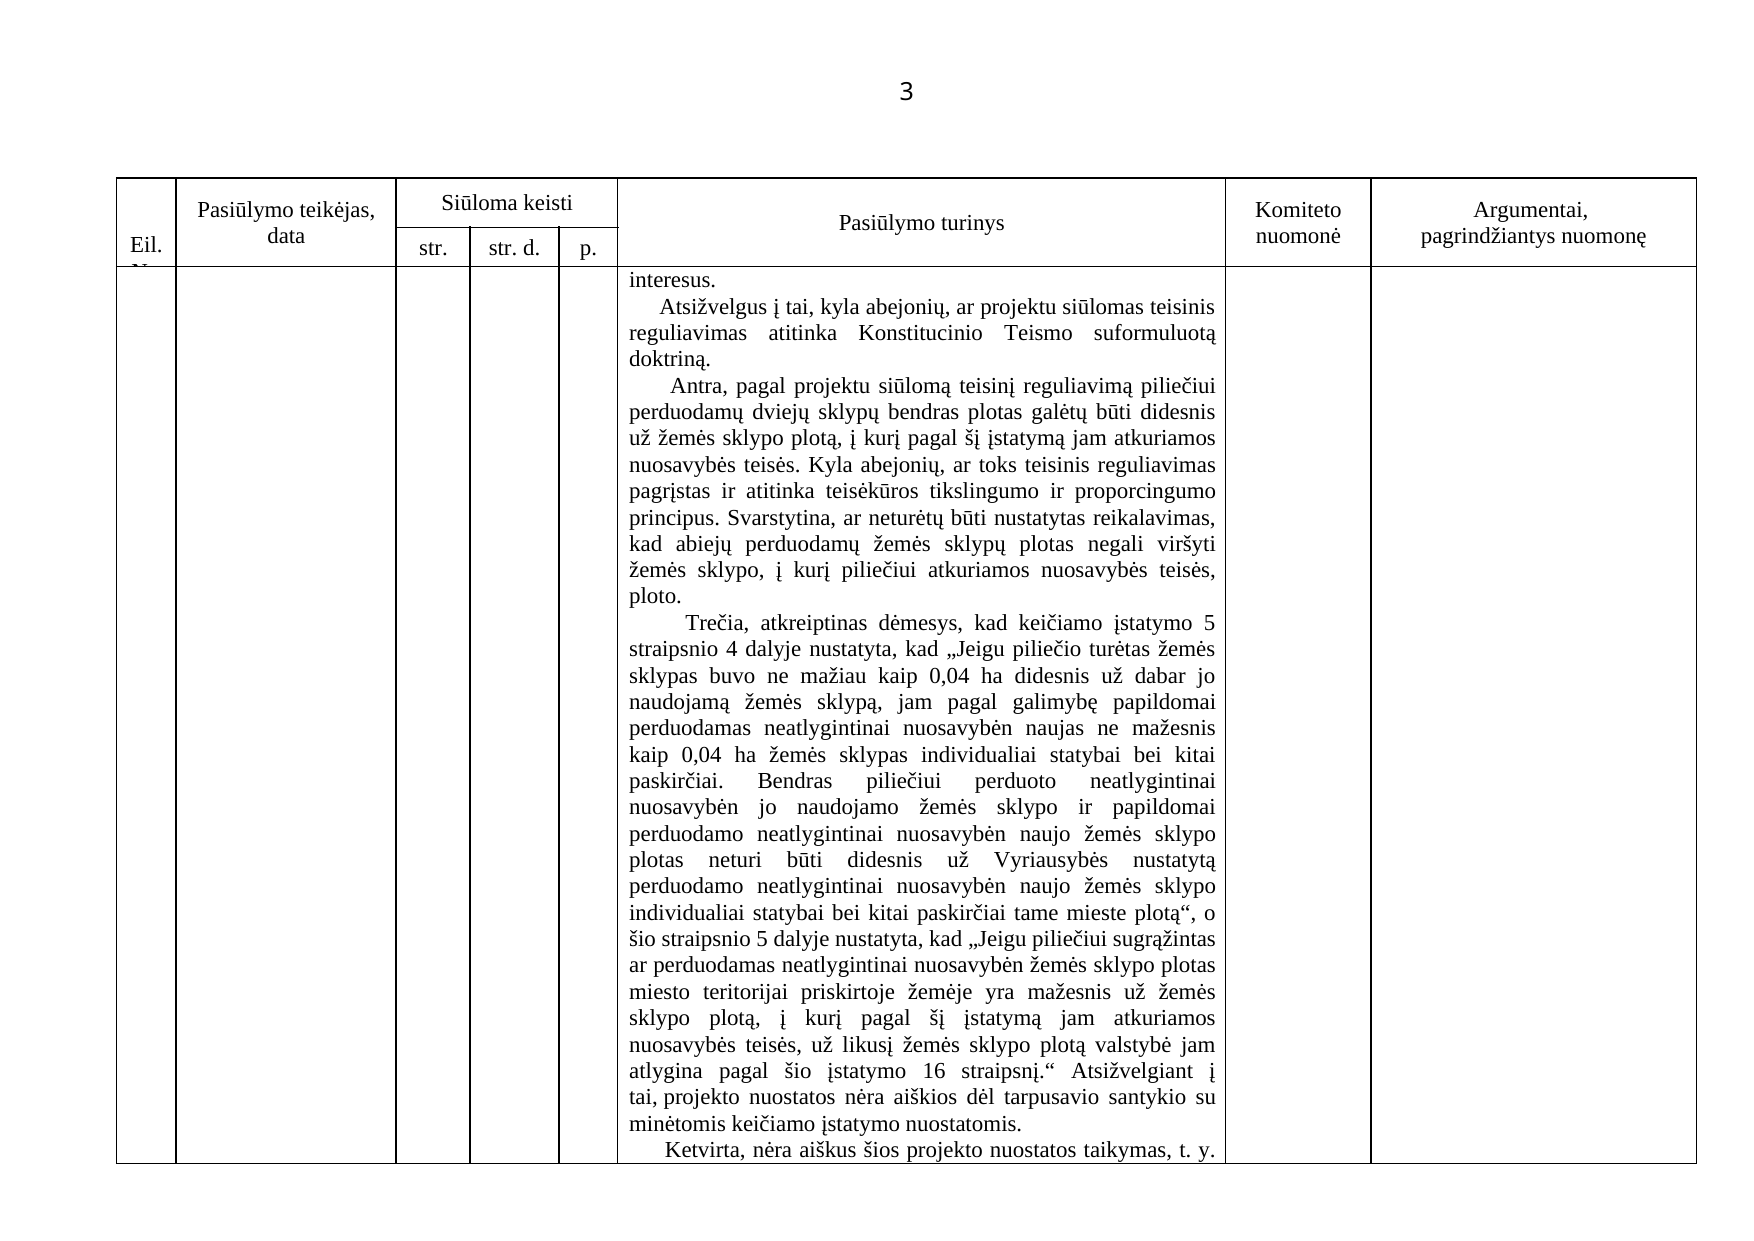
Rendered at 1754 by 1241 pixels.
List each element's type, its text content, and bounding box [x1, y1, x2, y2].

table_header Komiteto nuomonė [1226, 179, 1370, 266]
table_cell [560, 267, 617, 1162]
table_cell [397, 267, 469, 1162]
table_header Pasiūlymo turinys [618, 179, 1225, 266]
table_cell [177, 267, 395, 1162]
table_header Siūloma keisti [397, 179, 617, 226]
table_cell interesus. Atsižvelgus į tai, kyla abejonių, ar projektu siūlomas teisinis reguliavimas atitinka Konstitucinio Teismo suformuluotą doktriną. Antra, pagal projektu siūlomą teisinį reguliavimą piliečiui perduodamų dviejų sklypų bendras plotas galėtų būti didesnis už žemės sklypo plotą, į kurį pagal šį įstatymą jam atkuriamos nuosavybės teisės. Kyla abejonių, ar toks teisinis reguliavimas pagrįstas ir atitinka teisėkūros tikslingumo ir proporcingumo principus. Svarstytina, ar neturėtų būti nustatytas reikalavimas, kad abiejų perduodamų žemės sklypų plotas negali viršyti žemės sklypo, į kurį piliečiui atkuriamos nuosavybės teisės, ploto. Trečia, atkreiptinas dėmesys, kad keičiamo įstatymo 5 straipsnio 4 dalyje nustatyta, kad „Jeigu piliečio turėtas žemės sklypas buvo ne mažiau kaip 0,04 ha didesnis už dabar jo naudojamą žemės sklypą, jam pagal galimybę papildomai perduodamas neatlygintinai nuosavybėn naujas ne mažesnis kaip 0,04 ha žemės sklypas individualiai statybai bei kitai paskirčiai. Bendras piliečiui perduoto neatlygintinai nuosavybėn jo naudojamo žemės sklypo ir papildomai perduodamo neatlygintinai nuosavybėn naujo žemės sklypo plotas neturi būti didesnis už Vyriausybės nustatytą perduodamo neatlygintinai nuosavybėn naujo žemės sklypo individualiai statybai bei kitai paskirčiai tame mieste plotą“, o šio straipsnio 5 dalyje nustatyta, kad „Jeigu piliečiui sugrąžintas ar perduodamas neatlygintinai nuosavybėn žemės sklypo plotas miesto teritorijai priskirtoje žemėje yra mažesnis už žemės sklypo plotą, į kurį pagal šį įstatymą jam atkuriamos nuosavybės teisės, už likusį žemės sklypo plotą valstybė jam atlygina pagal šio įstatymo 16 straipsnį.“ Atsižvelgiant į tai, projekto nuostatos nėra aiškios dėl tarpusavio santykio su minėtomis keičiamo įstatymo nuostatomis. Ketvirta, nėra aiškus šios projekto nuostatos taikymas, t. y. [618, 267, 1225, 1162]
table_cell str. d. [471, 228, 558, 266]
table_cell [471, 267, 558, 1162]
table_cell [1372, 267, 1696, 1162]
table_header Pasiūlymo teikėjas, data [177, 179, 395, 266]
table_cell str. [397, 228, 469, 266]
table_cell p. [560, 228, 617, 266]
table_cell 1. [117, 267, 175, 1162]
table_header Argumentai, pagrindžiantys nuomonę [1372, 179, 1696, 266]
table_header Eil. Nr. [117, 179, 175, 266]
table_cell [1226, 267, 1370, 1162]
